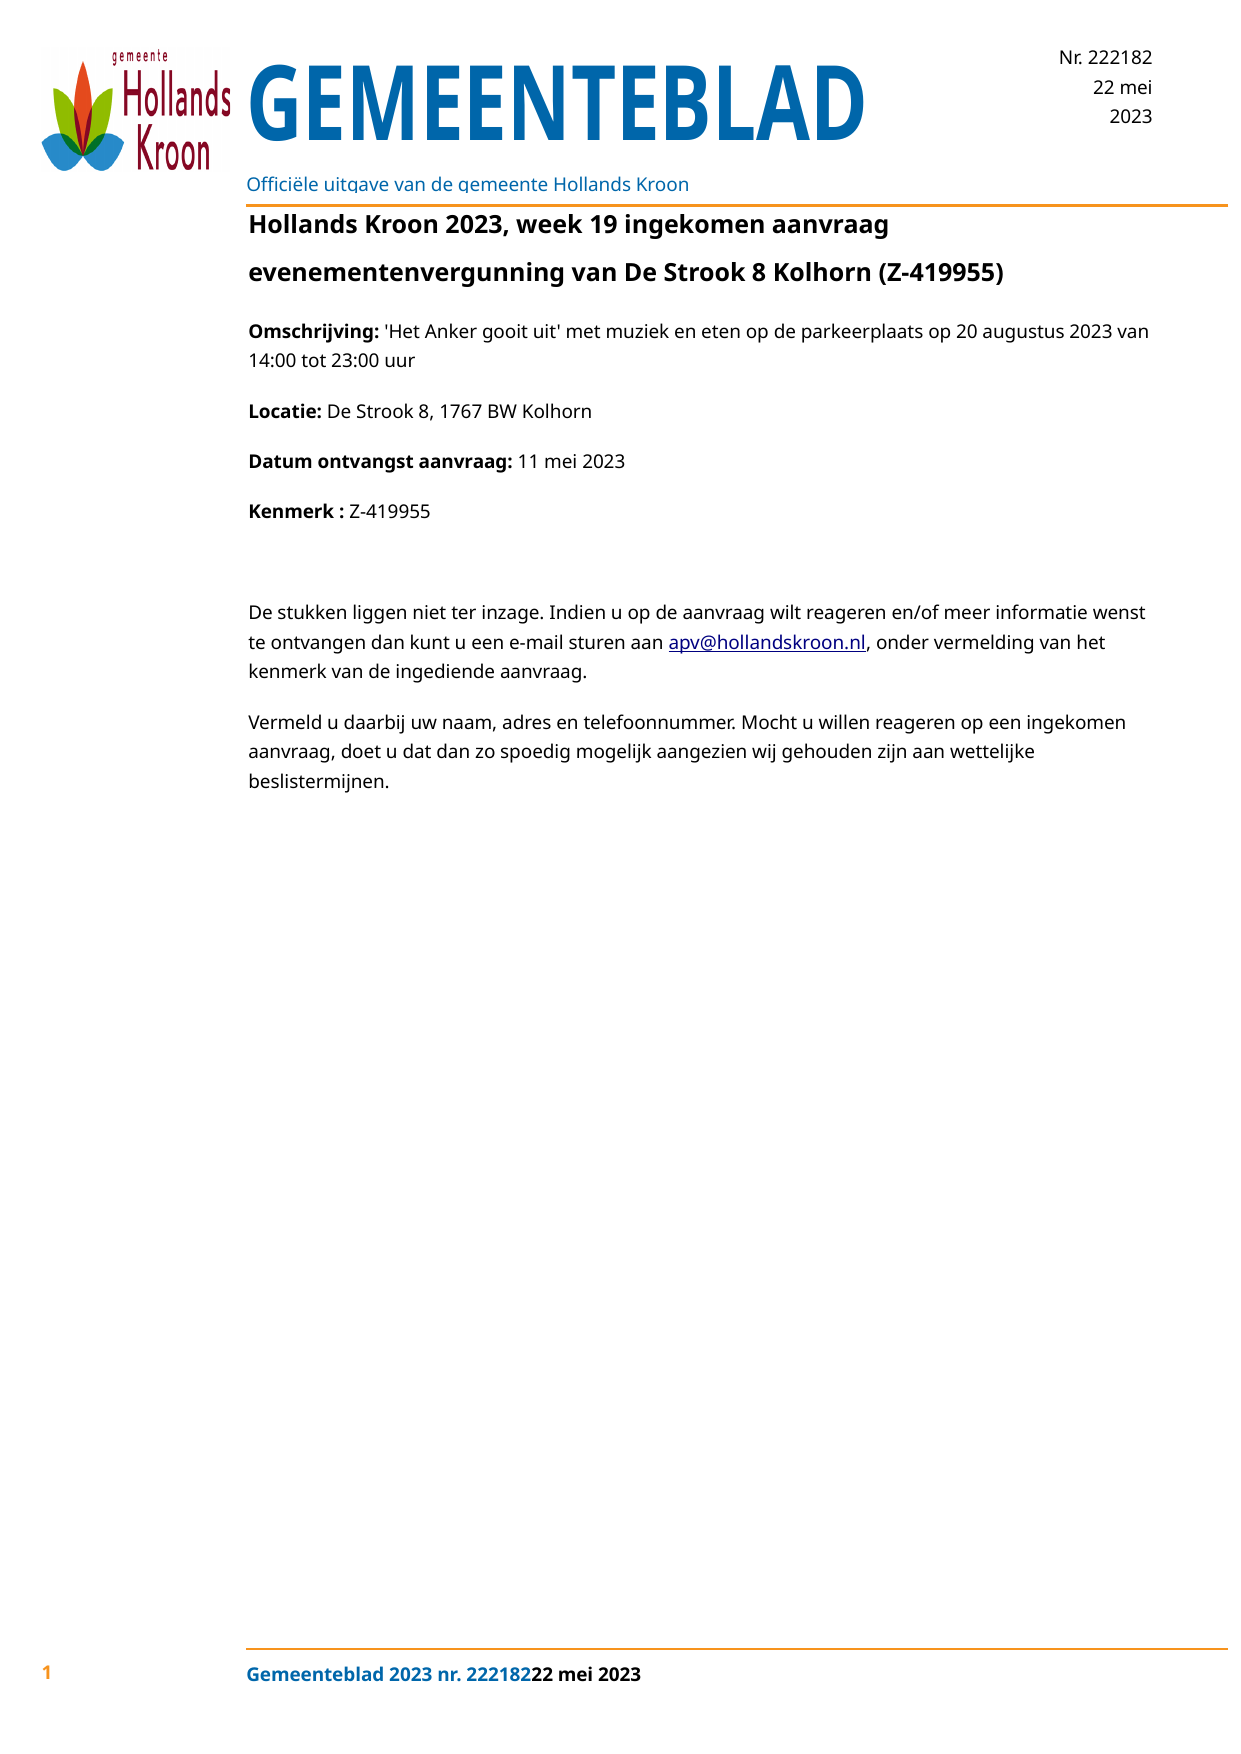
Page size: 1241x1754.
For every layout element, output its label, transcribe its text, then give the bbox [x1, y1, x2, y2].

picture [41, 47, 231, 172]
text Datum ontvangst aanvraag: 11 mei 2023 [248, 448, 1152, 474]
text Omschrijving: 'Het Anker gooit uit' met muziek en eten op de parkeerplaats op 20 augustus 2023 van 14:00 tot 23:00 uur [248, 318, 1152, 373]
text De stukken liggen niet ter inzage. Indien u op de aanvraag wilt reageren en/of meer informatie wenst te ontvangen dan kunt u een e-mail sturen aan apv@hollandskroon.nl, onder vermelding van het kenmerk van de ingediende aanvraag. [248, 599, 1152, 684]
text Vermeld u daarbij uw naam, adres en telefoonnummer. Mocht u willen reageren op een ingekomen aanvraag, doet u dat dan zo spoedig mogelijk aangezien wij gehouden zijn aan wettelijke beslistermijnen. [248, 709, 1152, 794]
text Locatie: De Strook 8, 1767 BW Kolhorn [248, 398, 1152, 424]
text Hollands Kroon 2023, week 19 ingekomen aanvraag evenementenvergunning van De Strook 8 Kolhorn (Z-419955) [248, 207, 1152, 288]
text Kenmerk : Z-419955 [248, 499, 1152, 524]
